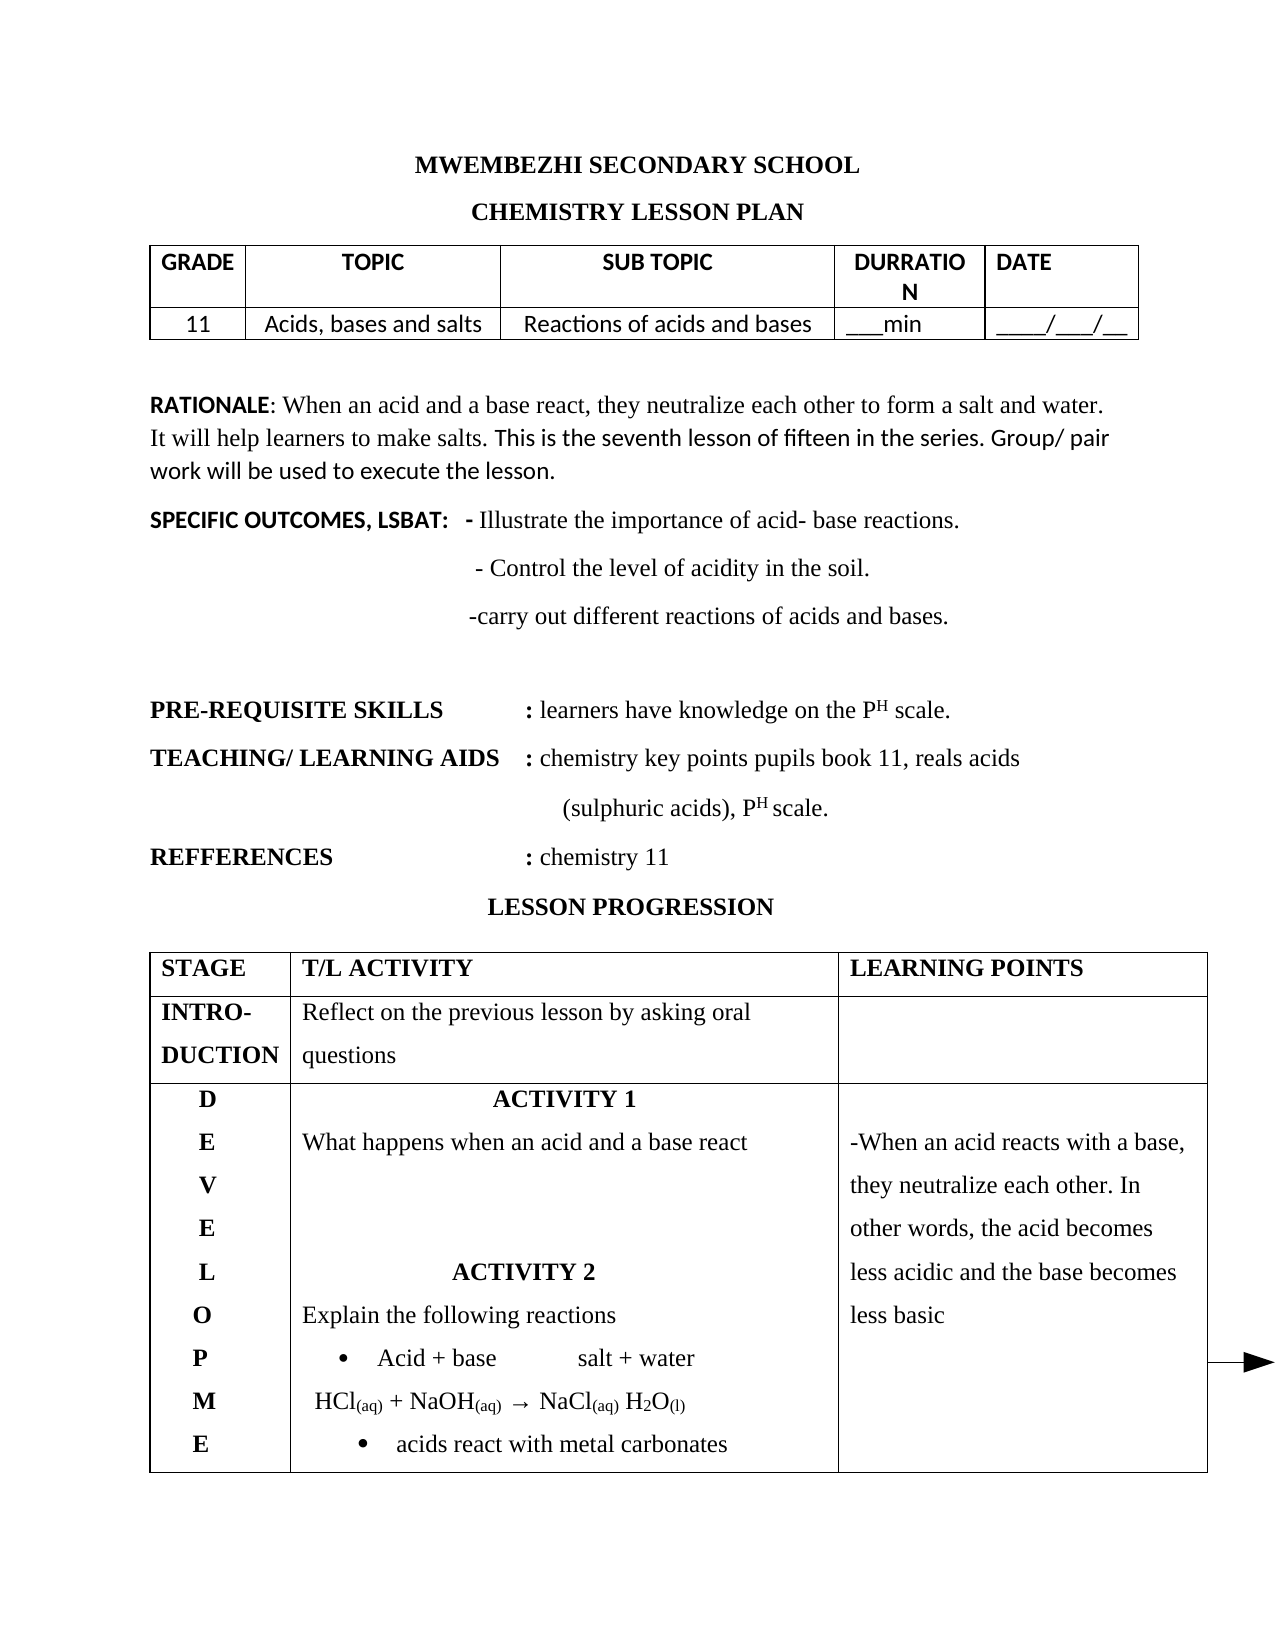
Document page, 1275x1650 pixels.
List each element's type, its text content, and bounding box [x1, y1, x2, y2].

table_cell ACTIVITY 1 What happens when an acid and a base react ACTIVITY 2 Explain the following reactions Acid + base salt + water HCl(aq) + NaOH(aq) → NaCl(aq) H2O(l) acids react with metal carbonates [291, 1084, 838, 1472]
table_header T/L ACTIVITY [291, 953, 838, 996]
table_cell Reflect on the previous lesson by asking oral questions [291, 997, 838, 1083]
table_header GRADE [151, 246, 245, 307]
text SPECIFIC OUTCOMES, LSBAT: - Illustrate the importance of acid- base reactions. [150, 504, 1125, 534]
text LESSON PROGRESSION [150, 892, 1125, 921]
table_cell -When an acid reacts with a base, they neutralize each other. In other words, the acid becomes less acidic and the base becomes less basic [839, 1084, 1207, 1472]
text -carry out different reactions of acids and bases. [150, 601, 1125, 629]
table_cell 11 [151, 308, 245, 339]
table_cell Acids, bases and salts [246, 308, 500, 339]
table_cell [839, 997, 1207, 1083]
text (sulphuric acids), PH scale. [150, 793, 1125, 821]
text MWEMBEZHI SECONDARY SCHOOL [150, 150, 1125, 179]
text RATIONALE: When an acid and a base react, they neutralize each other to form a salt and water. It will help learners to make salts. This is the seventh lesson of fifteen in the series. Group/ pair work will be used to execute the lesson. [150, 389, 1125, 485]
text - Control the level of acidity in the soil. [150, 553, 1125, 582]
text TEACHING/ LEARNING AIDS : chemistry key points pupils book 11, reals acids [150, 743, 1125, 772]
table_header LEARNING POINTS [839, 953, 1207, 996]
table_cell D E V E L O P M E [151, 1084, 290, 1472]
text PRE-REQUISITE SKILLS : learners have knowledge on the PH scale. [150, 696, 1125, 724]
table_header DURRATION [835, 246, 984, 307]
table_header STAGE [151, 953, 290, 996]
table_header DATE [986, 246, 1138, 307]
table_header SUB TOPIC [501, 246, 834, 307]
text CHEMISTRY LESSON PLAN [150, 197, 1125, 226]
table_cell INTRO- DUCTION [151, 997, 290, 1083]
table_cell Reactions of acids and bases [501, 308, 834, 339]
table_header TOPIC [246, 246, 500, 307]
text REFFERENCES : chemistry 11 [150, 842, 1125, 871]
table_cell ___min [835, 308, 984, 339]
table_cell ____/___/__ [986, 308, 1138, 339]
